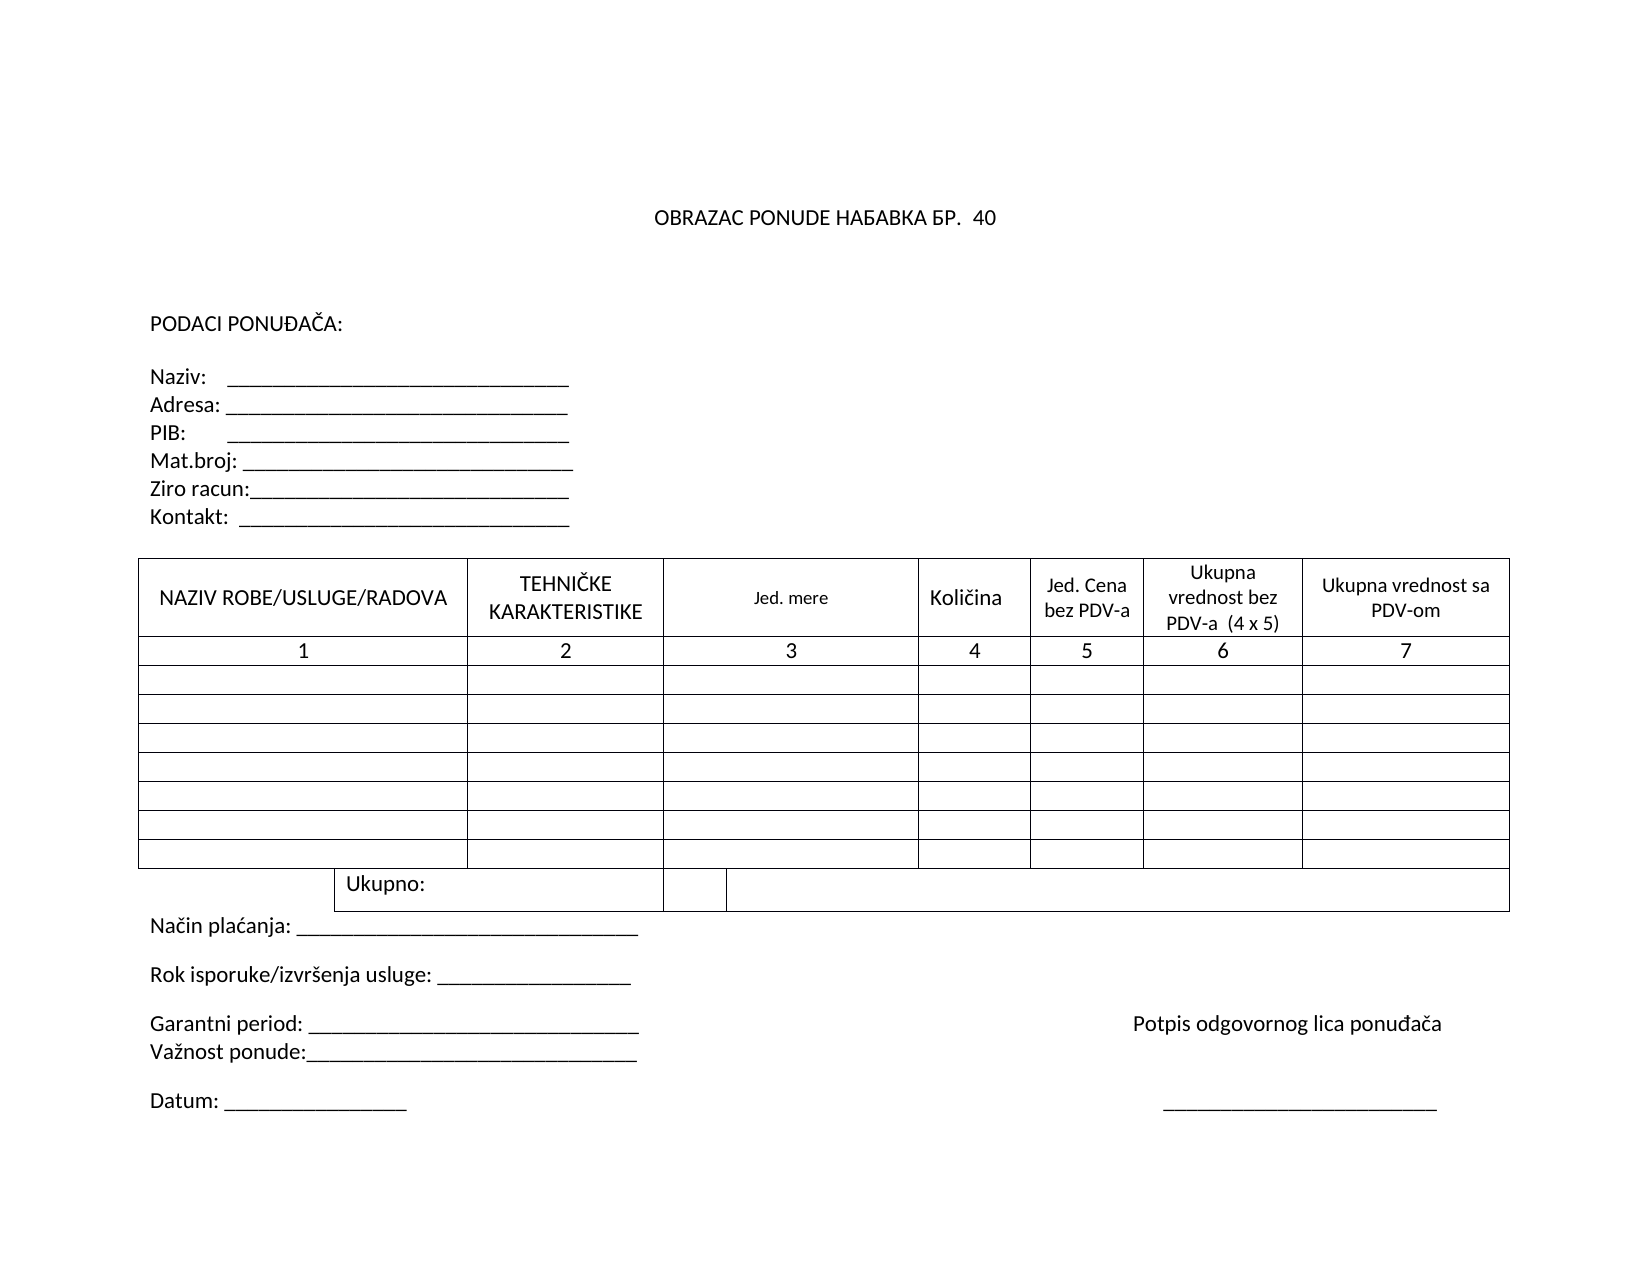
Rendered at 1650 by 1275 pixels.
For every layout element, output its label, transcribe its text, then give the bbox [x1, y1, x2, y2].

table_header Ukupna vrednost bez PDV-a (4 x 5) [1144, 559, 1302, 636]
text Mat.broj: _____________________________ [150, 446, 1500, 474]
table_cell [919, 782, 1030, 810]
text Garantni period: _____________________________ Potpis odgovornog lica ponuđača Važnost ponude:_____________________________ [150, 1009, 1500, 1065]
table_cell [1031, 782, 1143, 810]
table_cell 7 [1303, 637, 1509, 664]
table_cell [1144, 840, 1302, 868]
table_cell [1303, 724, 1509, 752]
table_cell [468, 782, 663, 810]
table_cell [1031, 666, 1143, 694]
table_cell [664, 869, 726, 911]
table_cell [1144, 811, 1302, 839]
table_cell [1031, 840, 1143, 868]
table_cell [468, 811, 663, 839]
table_cell [139, 840, 467, 868]
table_cell [139, 753, 467, 781]
table_header Ukupna vrednost sa PDV-om [1303, 559, 1509, 636]
table_cell Ukupno: [335, 869, 663, 911]
table_cell [1303, 753, 1509, 781]
text Ziro racun:____________________________ [150, 474, 1500, 502]
table_cell [919, 724, 1030, 752]
table_cell [664, 782, 918, 810]
table_header TEHNIČKЕ KARAKTERISTIKE [468, 559, 663, 636]
table_cell [139, 782, 467, 810]
table_cell [664, 811, 918, 839]
table_cell [1144, 695, 1302, 723]
table_cell [1031, 753, 1143, 781]
table_cell [1144, 753, 1302, 781]
text Rok isporuke/izvršenja usluge: _________________ [150, 961, 1500, 988]
table_cell [139, 666, 467, 694]
table_header Jed. mere [664, 559, 918, 636]
table_cell [727, 869, 1509, 911]
table_cell [919, 695, 1030, 723]
text Adresa: ______________________________ [150, 390, 1500, 418]
table_cell [1144, 724, 1302, 752]
table_cell [919, 811, 1030, 839]
table_cell [139, 695, 467, 723]
table_cell [664, 753, 918, 781]
table_cell [919, 666, 1030, 694]
table_cell 3 [664, 637, 918, 664]
table_cell 1 [139, 637, 467, 664]
table_header NAZIV ROBE/USLUGE/RADOVA [139, 559, 467, 636]
table_cell [664, 840, 918, 868]
table_cell 5 [1031, 637, 1143, 664]
text Naziv: ______________________________ [150, 362, 1500, 390]
table_cell [1031, 724, 1143, 752]
table_header Jed. Cena bez PDV-a [1031, 559, 1143, 636]
text PIB: ______________________________ [150, 418, 1500, 446]
table_cell [139, 811, 467, 839]
table_cell 2 [468, 637, 663, 664]
table_cell [1303, 695, 1509, 723]
table_cell 6 [1144, 637, 1302, 664]
table_cell [1031, 695, 1143, 723]
table_cell [1303, 811, 1509, 839]
table_cell [919, 840, 1030, 868]
table_cell [664, 695, 918, 723]
table_cell [468, 695, 663, 723]
table_cell [1303, 840, 1509, 868]
table_cell [139, 869, 334, 911]
table_cell [1303, 782, 1509, 810]
table_cell [1303, 666, 1509, 694]
table_cell [1144, 666, 1302, 694]
table_cell [468, 724, 663, 752]
table_header Količina [919, 559, 1030, 636]
text Način plaćanja: ______________________________ [150, 912, 1500, 940]
text Kontakt: _____________________________ [150, 502, 1500, 530]
table_cell [1031, 811, 1143, 839]
text PODACI PONUĐAČA: [150, 309, 1500, 337]
table_cell 4 [919, 637, 1030, 664]
table_cell [139, 724, 467, 752]
table_cell [1144, 782, 1302, 810]
table_cell [919, 753, 1030, 781]
text Datum: ________________ ________________________ [150, 1086, 1500, 1114]
table_cell [468, 840, 663, 868]
table_cell [468, 753, 663, 781]
text OBRAZAC PONUDE НАБАВКА БР. 40 [150, 203, 1500, 231]
table_cell [664, 724, 918, 752]
table_cell [664, 666, 918, 694]
table_cell [468, 666, 663, 694]
